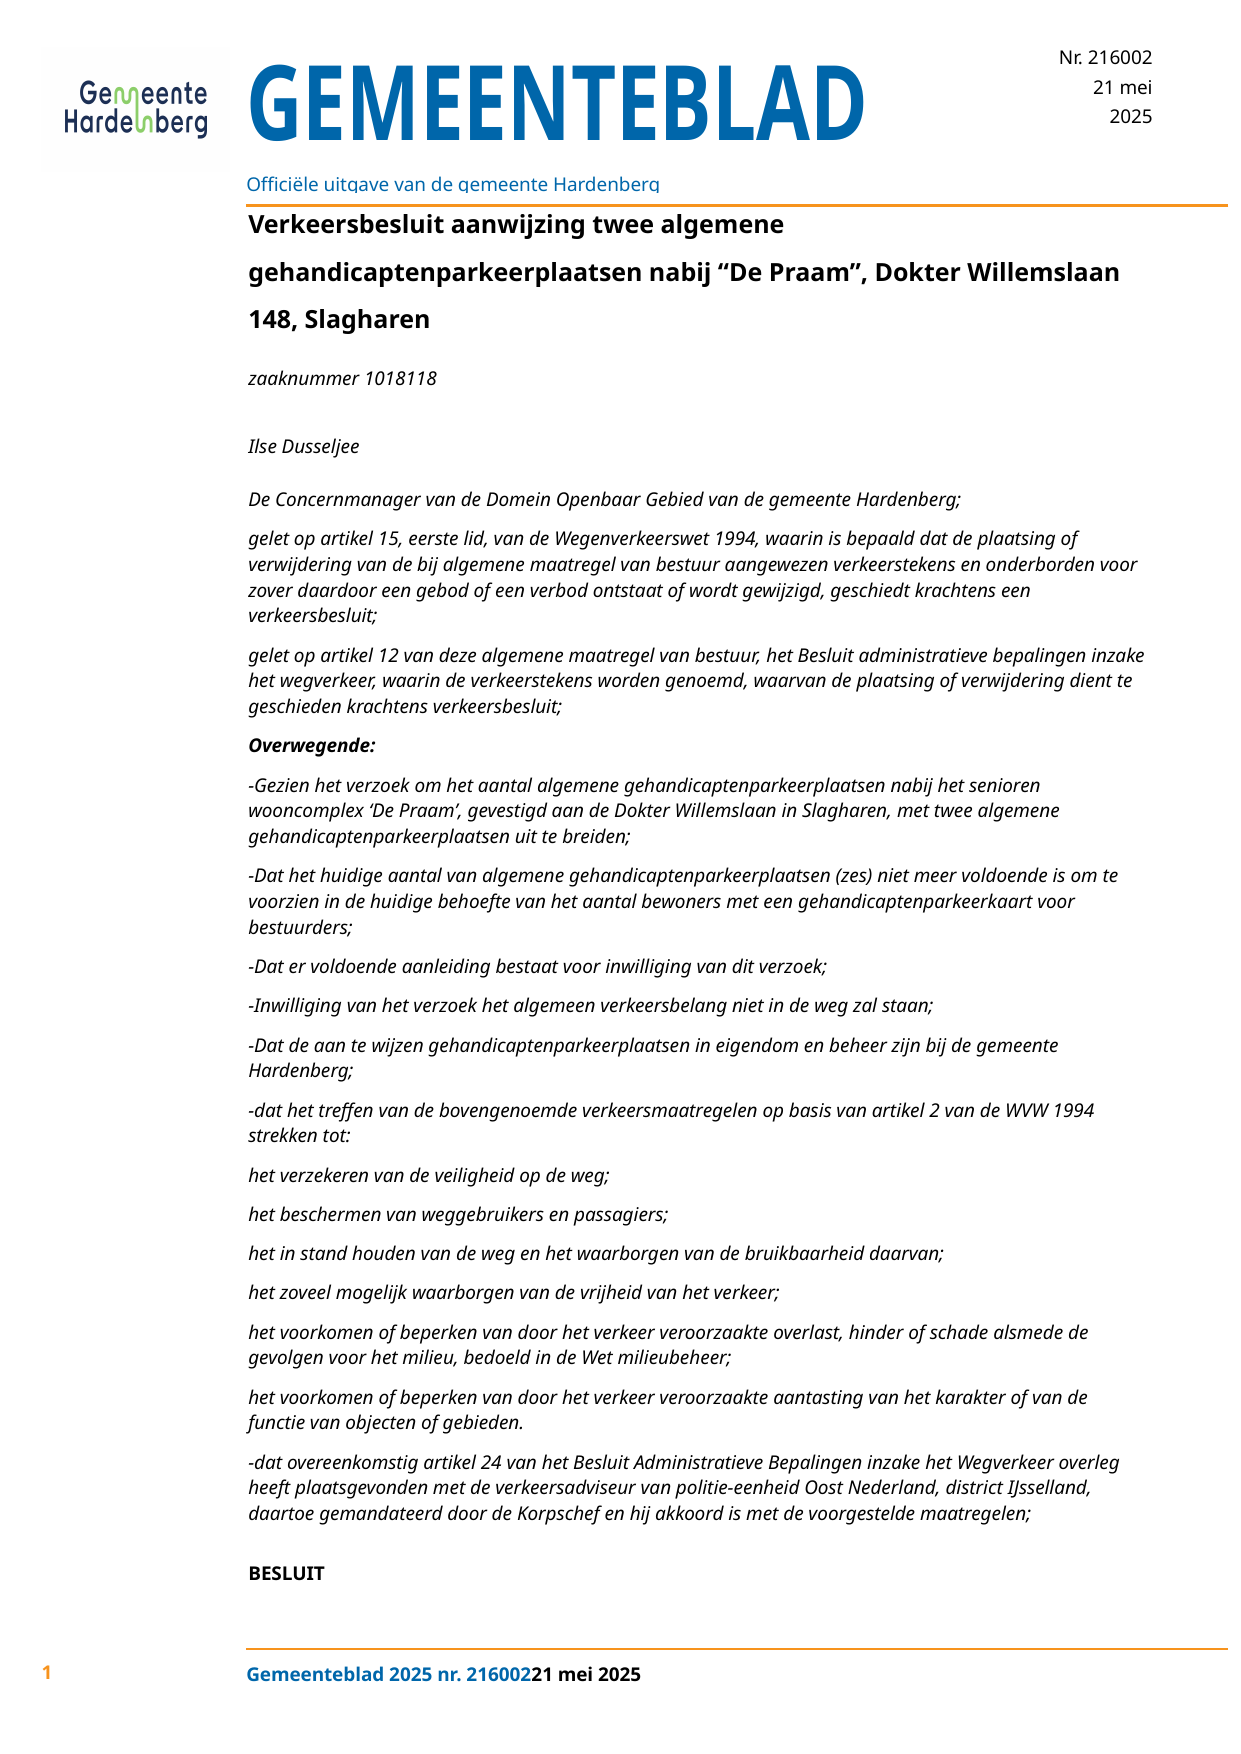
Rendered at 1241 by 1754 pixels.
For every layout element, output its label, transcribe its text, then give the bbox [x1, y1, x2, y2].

text het voorkomen of beperken van door het verkeer veroorzaakte aantasting van het karakter of van de functie van objecten of gebieden. [248, 1384, 1152, 1435]
text het voorkomen of beperken van door het verkeer veroorzaakte overlast, hinder of schade alsmede de gevolgen voor het milieu, bedoeld in de Wet milieubeheer; [248, 1319, 1152, 1370]
text het zoveel mogelijk waarborgen van de vrijheid van het verkeer; [248, 1279, 1152, 1305]
text Verkeersbesluit aanwijzing twee algemene gehandicaptenparkeerplaatsen nabij “De Praam”, Dokter Willemslaan 148, Slagharen [248, 207, 1152, 336]
text gelet op artikel 12 van deze algemene maatregel van bestuur, het Besluit administratieve bepalingen inzake het wegverkeer, waarin de verkeerstekens worden genoemd, waarvan de plaatsing of verwijdering dient te geschieden krachtens verkeersbesluit; [248, 642, 1152, 719]
text gelet op artikel 15, eerste lid, van de Wegenverkeerswet 1994, waarin is bepaald dat de plaatsing of verwijdering van de bij algemene maatregel van bestuur aangewezen verkeerstekens en onderborden voor zover daardoor een gebod of een verbod ontstaat of wordt gewijzigd, geschiedt krachtens een verkeersbesluit; [248, 525, 1152, 628]
text -Gezien het verzoek om het aantal algemene gehandicaptenparkeerplaatsen nabij het senioren wooncomplex ‘De Praam’, gevestigd aan de Dokter Willemslaan in Slagharen, met twee algemene gehandicaptenparkeerplaatsen uit te breiden; [248, 772, 1152, 849]
text -Inwilliging van het verzoek het algemeen verkeersbelang niet in de weg zal staan; [248, 992, 1152, 1018]
text -dat overeenkomstig artikel 24 van het Besluit Administratieve Bepalingen inzake het Wegverkeer overleg heeft plaatsgevonden met de verkeersadviseur van politie-eenheid Oost Nederland, district IJsselland, daartoe gemandateerd door de Korpschef en hij akkoord is met de voorgestelde maatregelen; [248, 1449, 1152, 1526]
text zaaknummer 1018118 [248, 366, 1152, 391]
text BESLUIT [248, 1560, 1152, 1586]
text het beschermen van weggebruikers en passagiers; [248, 1201, 1152, 1227]
text het in stand houden van de weg en het waarborgen van de bruikbaarheid daarvan; [248, 1240, 1152, 1266]
text -Dat het huidige aantal van algemene gehandicaptenparkeerplaatsen (zes) niet meer voldoende is om te voorzien in de huidige behoefte van het aantal bewoners met een gehandicaptenparkeerkaart voor bestuurders; [248, 862, 1152, 940]
text -Dat er voldoende aanleiding bestaat voor inwilliging van dit verzoek; [248, 953, 1152, 979]
text -Dat de aan te wijzen gehandicaptenparkeerplaatsen in eigendom en beheer zijn bij de gemeente Hardenberg; [248, 1032, 1152, 1083]
text De Concernmanager van de Domein Openbaar Gebied van de gemeente Hardenberg; [248, 486, 1152, 512]
picture [41, 47, 231, 172]
text Ilse Dusseljee [248, 433, 1152, 459]
text het verzekeren van de veiligheid op de weg; [248, 1162, 1152, 1187]
text -dat het treffen van de bovengenoemde verkeersmaatregelen op basis van artikel 2 van de WVW 1994 strekken tot: [248, 1097, 1152, 1148]
text Overwegende: [248, 732, 1152, 758]
